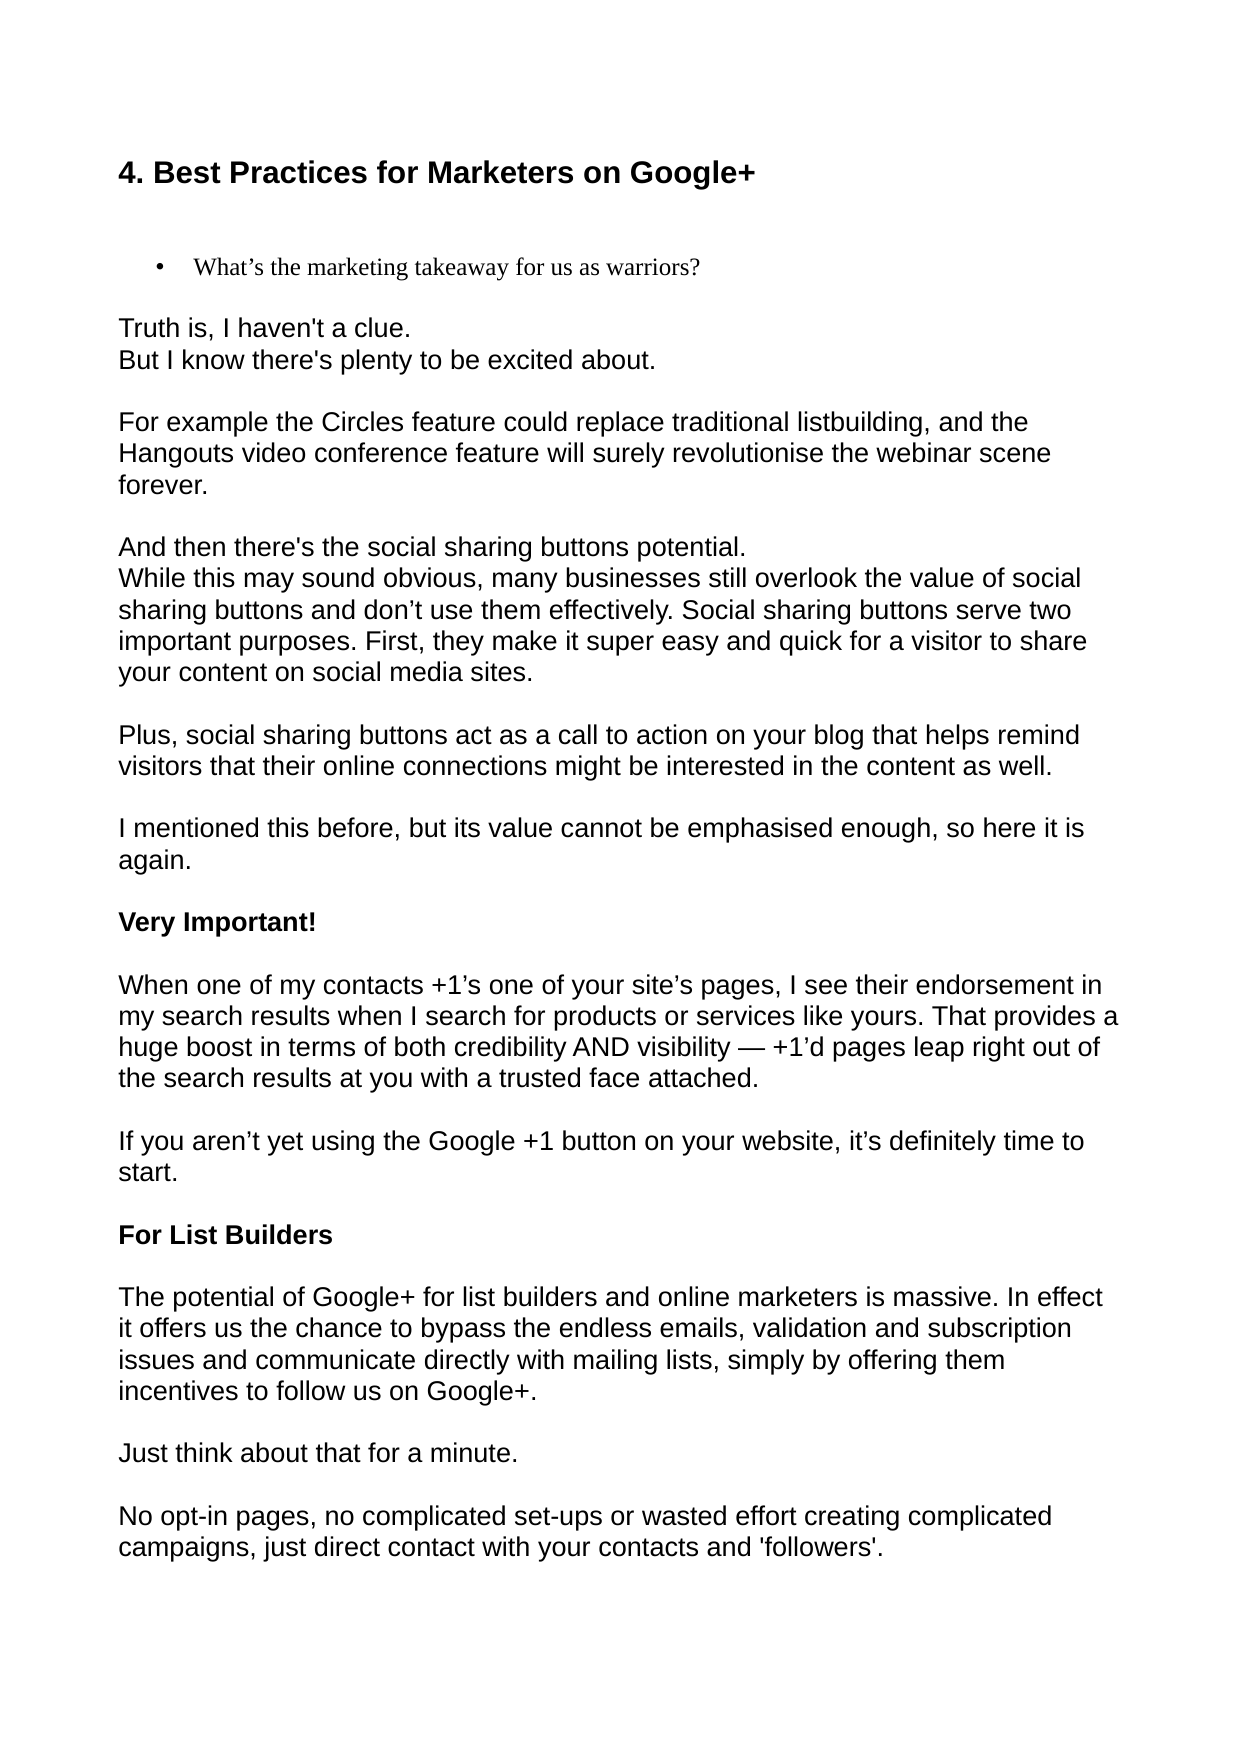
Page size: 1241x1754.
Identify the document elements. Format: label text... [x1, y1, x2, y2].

text Very Important! [118, 906, 1122, 937]
text But I know there's plenty to be excited about. [118, 344, 1122, 375]
text If you aren’t yet using the Google +1 button on your website, it’s definitely time to start. [118, 1125, 1122, 1187]
text Plus, social sharing buttons act as a call to action on your blog that helps remind visitors that their online connections might be interested in the content as well. [118, 719, 1122, 781]
text Truth is, I haven't a clue. [118, 312, 1122, 344]
text When one of my contacts +1’s one of your site’s pages, I see their endorsement in my search results when I search for products or services like yours. That provides a huge boost in terms of both credibility AND visibility — +1’d pages leap right out of the search results at you with a trusted face attached. [118, 969, 1122, 1094]
text The potential of Google+ for list builders and online marketers is massive. In effect it offers us the chance to bypass the endless emails, validation and subscription issues and communicate directly with mailing lists, simply by offering them incentives to follow us on Google+. [118, 1281, 1122, 1406]
text For List Builders [118, 1219, 1122, 1250]
list What’s the marketing takeaway for us as warriors? [156, 252, 1122, 281]
text I mentioned this before, but its value cannot be emphasised enough, so here it is again. [118, 812, 1122, 875]
text For example the Circles feature could replace traditional listbuilding, and the Hangouts video conference feature will surely revolutionise the webinar scene forever. [118, 406, 1122, 500]
text While this may sound obvious, many businesses still overlook the value of social sharing buttons and don’t use them effectively. Social sharing buttons serve two important purposes. First, they make it super easy and quick for a visitor to share your content on social media sites. [118, 562, 1122, 687]
text No opt-in pages, no complicated set-ups or wasted effort creating complicated campaigns, just direct contact with your contacts and 'followers'. [118, 1500, 1122, 1562]
text Just think about that for a minute. [118, 1437, 1122, 1469]
text And then there's the social sharing buttons potential. [118, 531, 1122, 562]
text 4. Best Practices for Marketers on Google+ [118, 154, 1122, 190]
